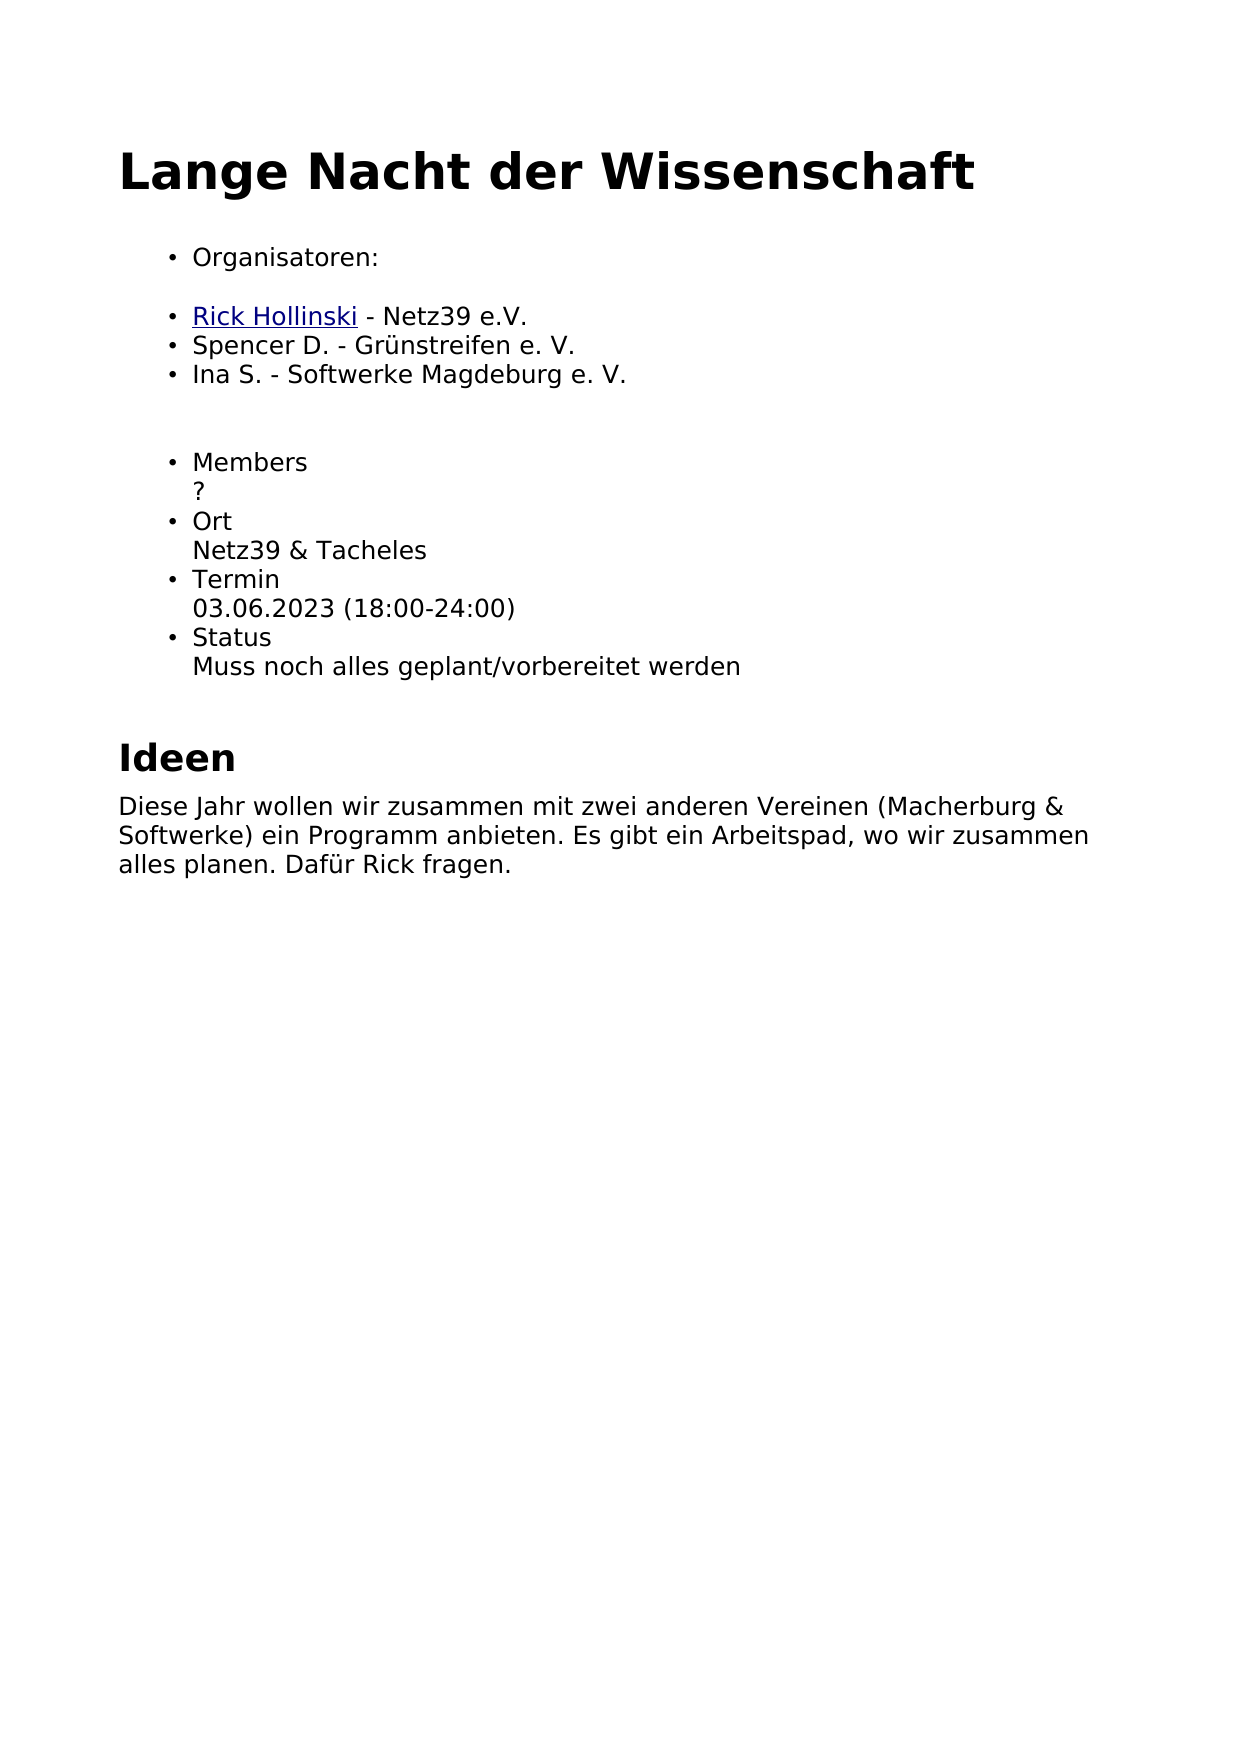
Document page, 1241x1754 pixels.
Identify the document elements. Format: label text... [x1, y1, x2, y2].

list Ort [177, 507, 1122, 536]
list Netz39 & Tacheles [177, 536, 1122, 565]
list Status [177, 623, 1122, 653]
list ? [177, 478, 1122, 507]
list Organisatoren: [177, 243, 1122, 272]
subtitle Lange Nacht der Wissenschaft [118, 143, 1122, 201]
list Termin [177, 565, 1122, 594]
list Muss noch alles geplant/vorbereitet werden [177, 653, 1122, 682]
list Spencer D. - Grünstreifen e. V. [177, 331, 1122, 360]
list Ina S. - Softwerke Magdeburg e. V. [177, 360, 1122, 389]
list 03.06.2023 (18:00-24:00) [177, 594, 1122, 623]
text Diese Jahr wollen wir zusammen mit zwei anderen Vereinen (Macherburg & Softwerke) ein Programm anbieten. Es gibt ein Arbeitspad, wo wir zusammen alles planen. Dafür Rick fragen. [118, 792, 1122, 880]
list Members [177, 448, 1122, 478]
subtitle Ideen [118, 736, 1122, 780]
list Rick Hollinski - Netz39 e.V. [177, 302, 1122, 331]
